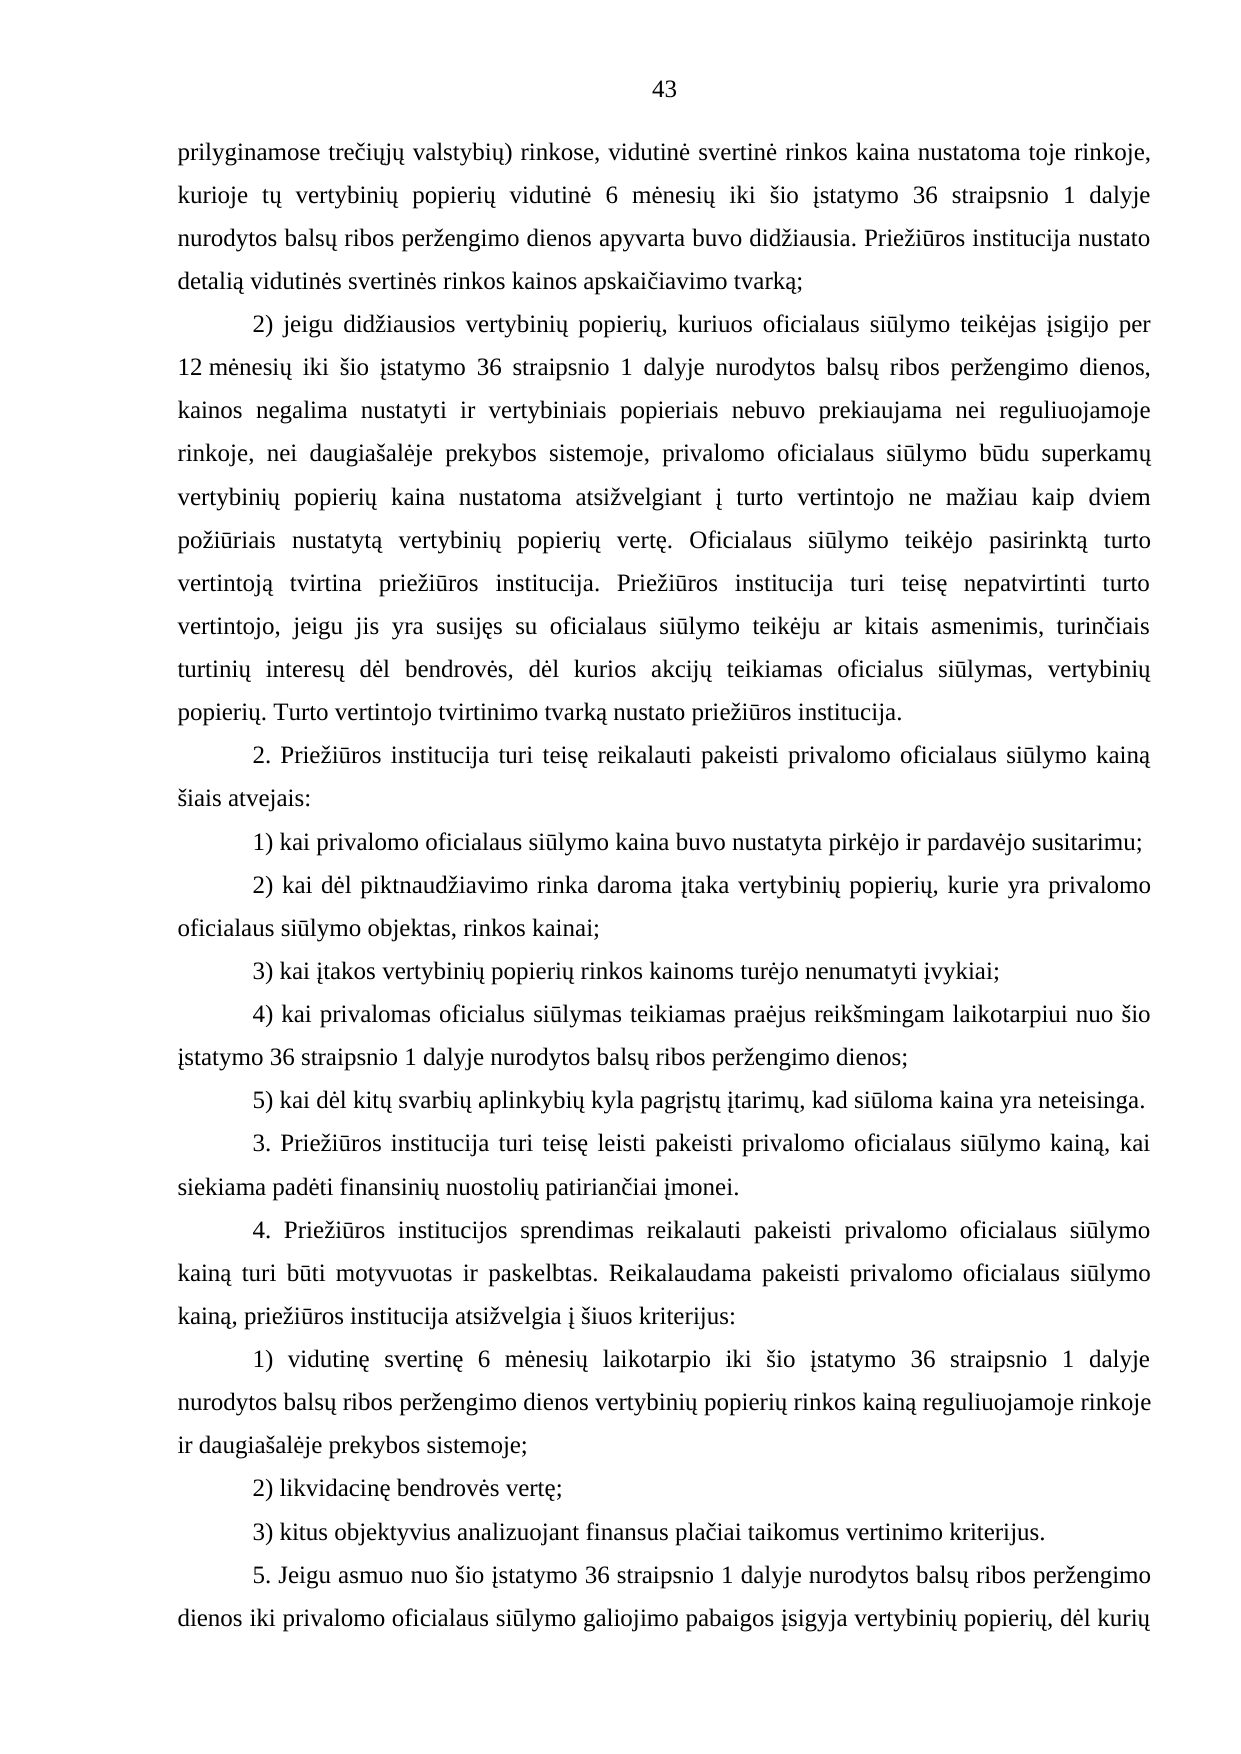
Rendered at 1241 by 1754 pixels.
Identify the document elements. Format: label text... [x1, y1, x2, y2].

text 3. Priežiūros institucija turi teisę leisti pakeisti privalomo oficialaus siūlymo kainą, kai siekiama padėti finansinių nuostolių patiriančiai įmonei. [177, 1128, 1152, 1200]
text 5) kai dėl kitų svarbių aplinkybių kyla pagrįstų įtarimų, kad siūloma kaina yra neteisinga. [177, 1085, 1152, 1114]
text 2) jeigu didžiausios vertybinių popierių, kuriuos oficialaus siūlymo teikėjas įsigijo per 12 mėnesių iki šio įstatymo 36 straipsnio 1 dalyje nurodytos balsų ribos peržengimo dienos, kainos negalima nustatyti ir vertybiniais popieriais nebuvo prekiaujama nei reguliuojamoje rinkoje, nei daugiašalėje prekybos sistemoje, privalomo oficialaus siūlymo būdu superkamų vertybinių popierių kaina nustatoma atsižvelgiant į turto vertintojo ne mažiau kaip dviem požiūriais nustatytą vertybinių popierių vertę. Oficialaus siūlymo teikėjo pasirinktą turto vertintoją tvirtina priežiūros institucija. Priežiūros institucija turi teisę nepatvirtinti turto vertintojo, jeigu jis yra susijęs su oficialaus siūlymo teikėju ar kitais asmenimis, turinčiais turtinių interesų dėl bendrovės, dėl kurios akcijų teikiamas oficialus siūlymas, vertybinių popierių. Turto vertintojo tvirtinimo tvarką nustato priežiūros institucija. [177, 309, 1152, 726]
text 1) vidutinę svertinę 6 mėnesių laikotarpio iki šio įstatymo 36 straipsnio 1 dalyje nurodytos balsų ribos peržengimo dienos vertybinių popierių rinkos kainą reguliuojamoje rinkoje ir daugiašalėje prekybos sistemoje; [177, 1344, 1152, 1459]
text 4. Priežiūros institucijos sprendimas reikalauti pakeisti privalomo oficialaus siūlymo kainą turi būti motyvuotas ir paskelbtas. Reikalaudama pakeisti privalomo oficialaus siūlymo kainą, priežiūros institucija atsižvelgia į šiuos kriterijus: [177, 1215, 1152, 1330]
text 1) kai privalomo oficialaus siūlymo kaina buvo nustatyta pirkėjo ir pardavėjo susitarimu; [177, 827, 1152, 855]
text 4) kai privalomas oficialus siūlymas teikiamas praėjus reikšmingam laikotarpiui nuo šio įstatymo 36 straipsnio 1 dalyje nurodytos balsų ribos peržengimo dienos; [177, 999, 1152, 1071]
text prilyginamose trečiųjų valstybių) rinkose, vidutinė svertinė rinkos kaina nustatoma toje rinkoje, kurioje tų vertybinių popierių vidutinė 6 mėnesių iki šio įstatymo 36 straipsnio 1 dalyje nurodytos balsų ribos peržengimo dienos apyvarta buvo didžiausia. Priežiūros institucija nustato detalią vidutinės svertinės rinkos kainos apskaičiavimo tvarką; [177, 137, 1152, 295]
text 5. Jeigu asmuo nuo šio įstatymo 36 straipsnio 1 dalyje nurodytos balsų ribos peržengimo dienos iki privalomo oficialaus siūlymo galiojimo pabaigos įsigyja vertybinių popierių, dėl kurių [177, 1560, 1152, 1632]
text 2) likvidacinę bendrovės vertę; [177, 1473, 1152, 1502]
text 2. Priežiūros institucija turi teisę reikalauti pakeisti privalomo oficialaus siūlymo kainą šiais atvejais: [177, 740, 1152, 812]
text 3) kai įtakos vertybinių popierių rinkos kainoms turėjo nenumatyti įvykiai; [177, 956, 1152, 985]
text 2) kai dėl piktnaudžiavimo rinka daroma įtaka vertybinių popierių, kurie yra privalomo oficialaus siūlymo objektas, rinkos kainai; [177, 870, 1152, 942]
text 3) kitus objektyvius analizuojant finansus plačiai taikomus vertinimo kriterijus. [177, 1517, 1152, 1545]
